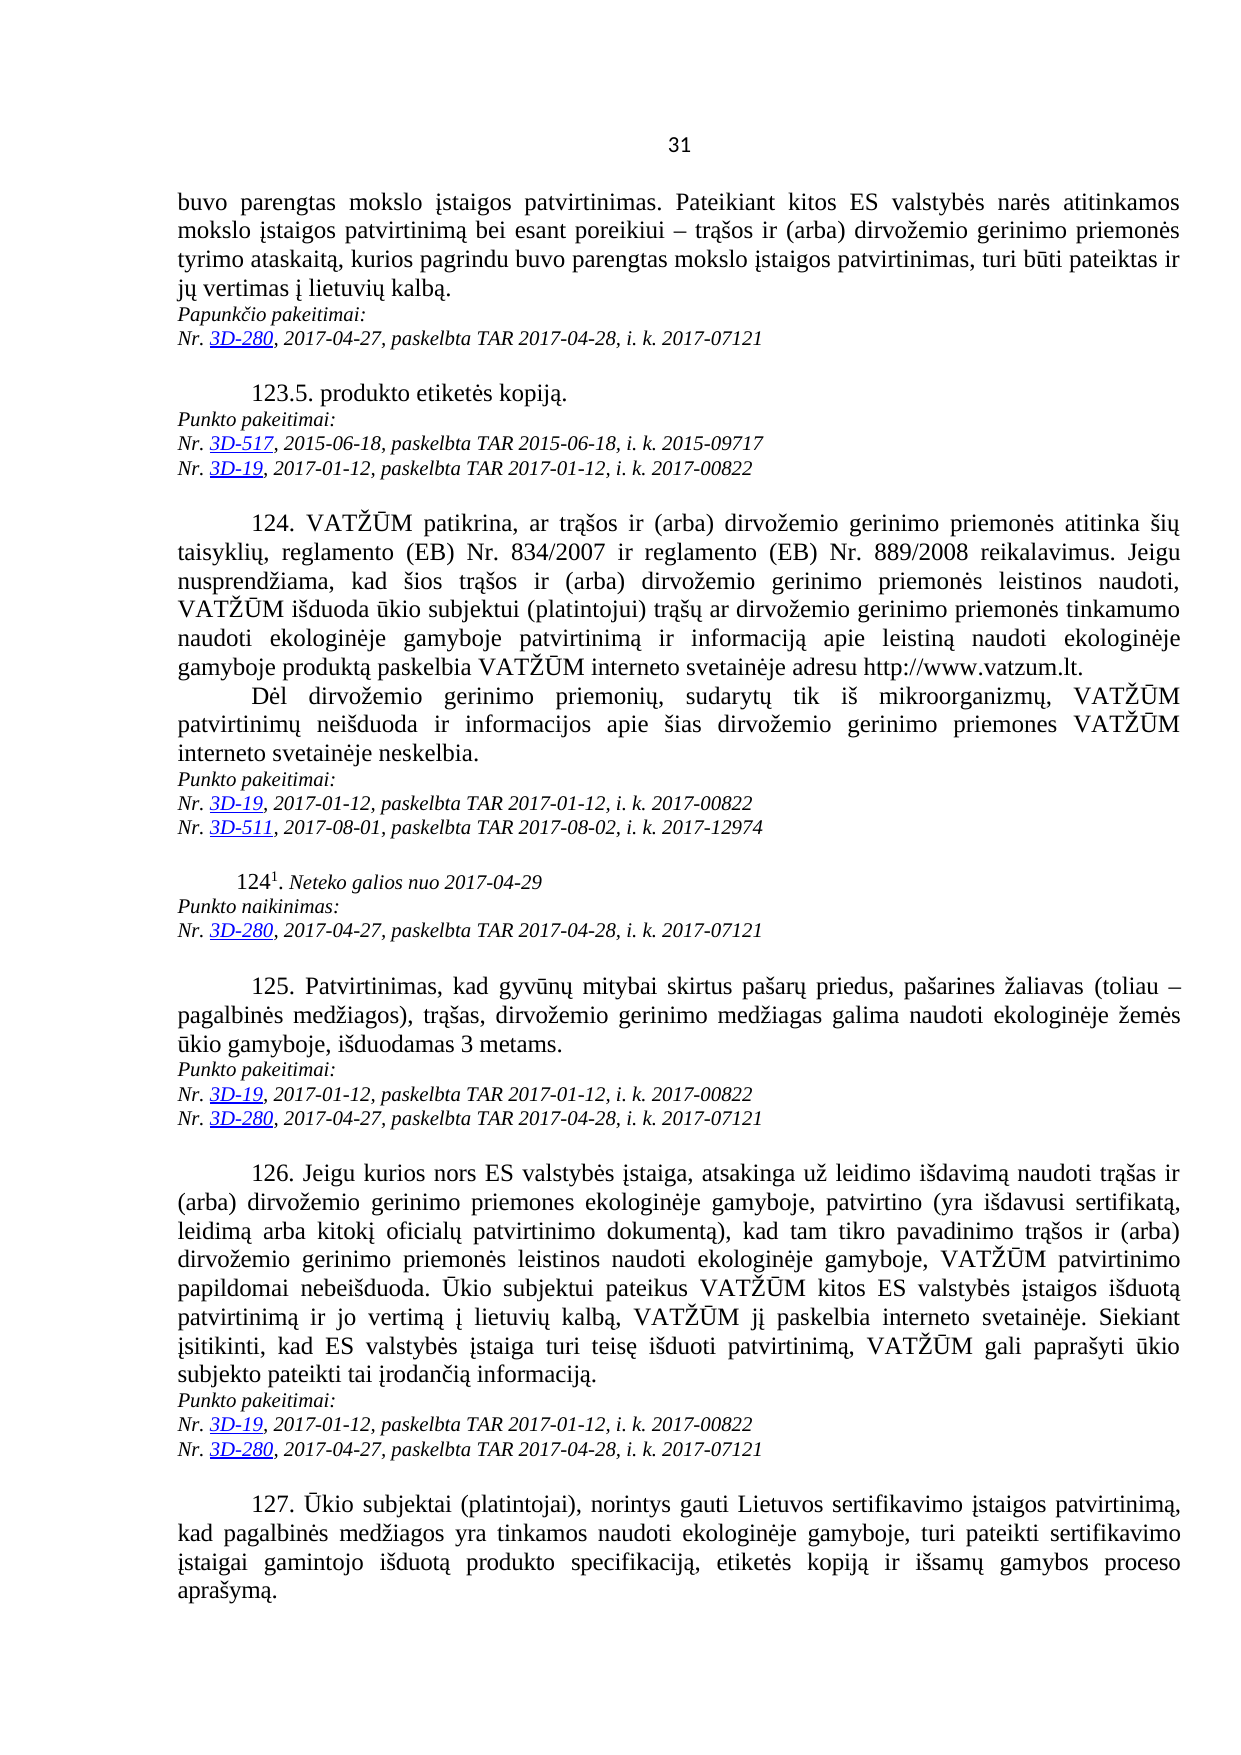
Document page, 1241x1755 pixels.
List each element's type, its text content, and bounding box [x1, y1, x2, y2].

text Nr. 3D-280, 2017-04-27, paskelbta TAR 2017-04-28, i. k. 2017-07121 [177, 326, 1181, 350]
text Nr. 3D-19, 2017-01-12, paskelbta TAR 2017-01-12, i. k. 2017-00822 [177, 1081, 1181, 1106]
text Nr. 3D-280, 2017-04-27, paskelbta TAR 2017-04-28, i. k. 2017-07121 [177, 1106, 1181, 1129]
text Nr. 3D-19, 2017-01-12, paskelbta TAR 2017-01-12, i. k. 2017-00822 [177, 455, 1181, 479]
text Nr. 3D-280, 2017-04-27, paskelbta TAR 2017-04-28, i. k. 2017-07121 [177, 1436, 1181, 1461]
text Punkto pakeitimai: [177, 1057, 1181, 1081]
text Punkto pakeitimai: [177, 407, 1181, 431]
text 126. Jeigu kurios nors ES valstybės įstaiga, atsakinga už leidimo išdavimą naudoti trąšas ir (arba) dirvožemio gerinimo priemones ekologinėje gamyboje, patvirtino (yra išdavusi sertifikatą, leidimą arba kitokį oficialų patvirtinimo dokumentą), kad tam tikro pavadinimo trąšos ir (arba) dirvožemio gerinimo priemonės leistinos naudoti ekologinėje gamyboje, VATŽŪM patvirtinimo papildomai nebeišduoda. Ūkio subjektui pateikus VATŽŪM kitos ES valstybės įstaigos išduotą patvirtinimą ir jo vertimą į lietuvių kalbą, VATŽŪM jį paskelbia interneto svetainėje. Siekiant įsitikinti, kad ES valstybės įstaiga turi teisę išduoti patvirtinimą, VATŽŪM gali paprašyti ūkio subjekto pateikti tai įrodančią informaciją. [177, 1158, 1181, 1388]
text Nr. 3D-511, 2017-08-01, paskelbta TAR 2017-08-02, i. k. 2017-12974 [177, 815, 1181, 839]
text Nr. 3D-517, 2015-06-18, paskelbta TAR 2015-06-18, i. k. 2015-09717 [177, 431, 1181, 455]
text buvo parengtas mokslo įstaigos patvirtinimas. Pateikiant kitos ES valstybės narės atitinkamos mokslo įstaigos patvirtinimą bei esant poreikiui – trąšos ir (arba) dirvožemio gerinimo priemonės tyrimo ataskaitą, kurios pagrindu buvo parengtas mokslo įstaigos patvirtinimas, turi būti pateiktas ir jų vertimas į lietuvių kalbą. [177, 187, 1181, 302]
text Papunkčio pakeitimai: [177, 302, 1181, 326]
text Punkto naikinimas: [177, 894, 1181, 918]
text Dėl dirvožemio gerinimo priemonių, sudarytų tik iš mikroorganizmų, VATŽŪM patvirtinimų neišduoda ir informacijos apie šias dirvožemio gerinimo priemones VATŽŪM interneto svetainėje neskelbia. [177, 681, 1181, 767]
text Punkto pakeitimai: [177, 767, 1181, 791]
text 124. VATŽŪM patikrina, ar trąšos ir (arba) dirvožemio gerinimo priemonės atitinka šių taisyklių, reglamento (EB) Nr. 834/2007 ir reglamento (EB) Nr. 889/2008 reikalavimus. Jeigu nusprendžiama, kad šios trąšos ir (arba) dirvožemio gerinimo priemonės leistinos naudoti, VATŽŪM išduoda ūkio subjektui (platintojui) trąšų ar dirvožemio gerinimo priemonės tinkamumo naudoti ekologinėje gamyboje patvirtinimą ir informaciją apie leistiną naudoti ekologinėje gamyboje produktą paskelbia VATŽŪM interneto svetainėje adresu http://www.vatzum.lt. [177, 508, 1181, 681]
text 1241. Neteko galios nuo 2017-04-29 [177, 868, 1181, 894]
text 127. Ūkio subjektai (platintojai), norintys gauti Lietuvos sertifikavimo įstaigos patvirtinimą, kad pagalbinės medžiagos yra tinkamos naudoti ekologinėje gamyboje, turi pateikti sertifikavimo įstaigai gamintojo išduotą produkto specifikaciją, etiketės kopiją ir išsamų gamybos proceso aprašymą. [177, 1489, 1181, 1604]
text Nr. 3D-280, 2017-04-27, paskelbta TAR 2017-04-28, i. k. 2017-07121 [177, 918, 1181, 942]
text 123.5. produkto etiketės kopiją. [177, 378, 1181, 407]
text 125. Patvirtinimas, kad gyvūnų mitybai skirtus pašarų priedus, pašarines žaliavas (toliau – pagalbinės medžiagos), trąšas, dirvožemio gerinimo medžiagas galima naudoti ekologinėje žemės ūkio gamyboje, išduodamas 3 metams. [177, 971, 1181, 1057]
text Nr. 3D-19, 2017-01-12, paskelbta TAR 2017-01-12, i. k. 2017-00822 [177, 791, 1181, 815]
text Nr. 3D-19, 2017-01-12, paskelbta TAR 2017-01-12, i. k. 2017-00822 [177, 1412, 1181, 1436]
text Punkto pakeitimai: [177, 1388, 1181, 1412]
